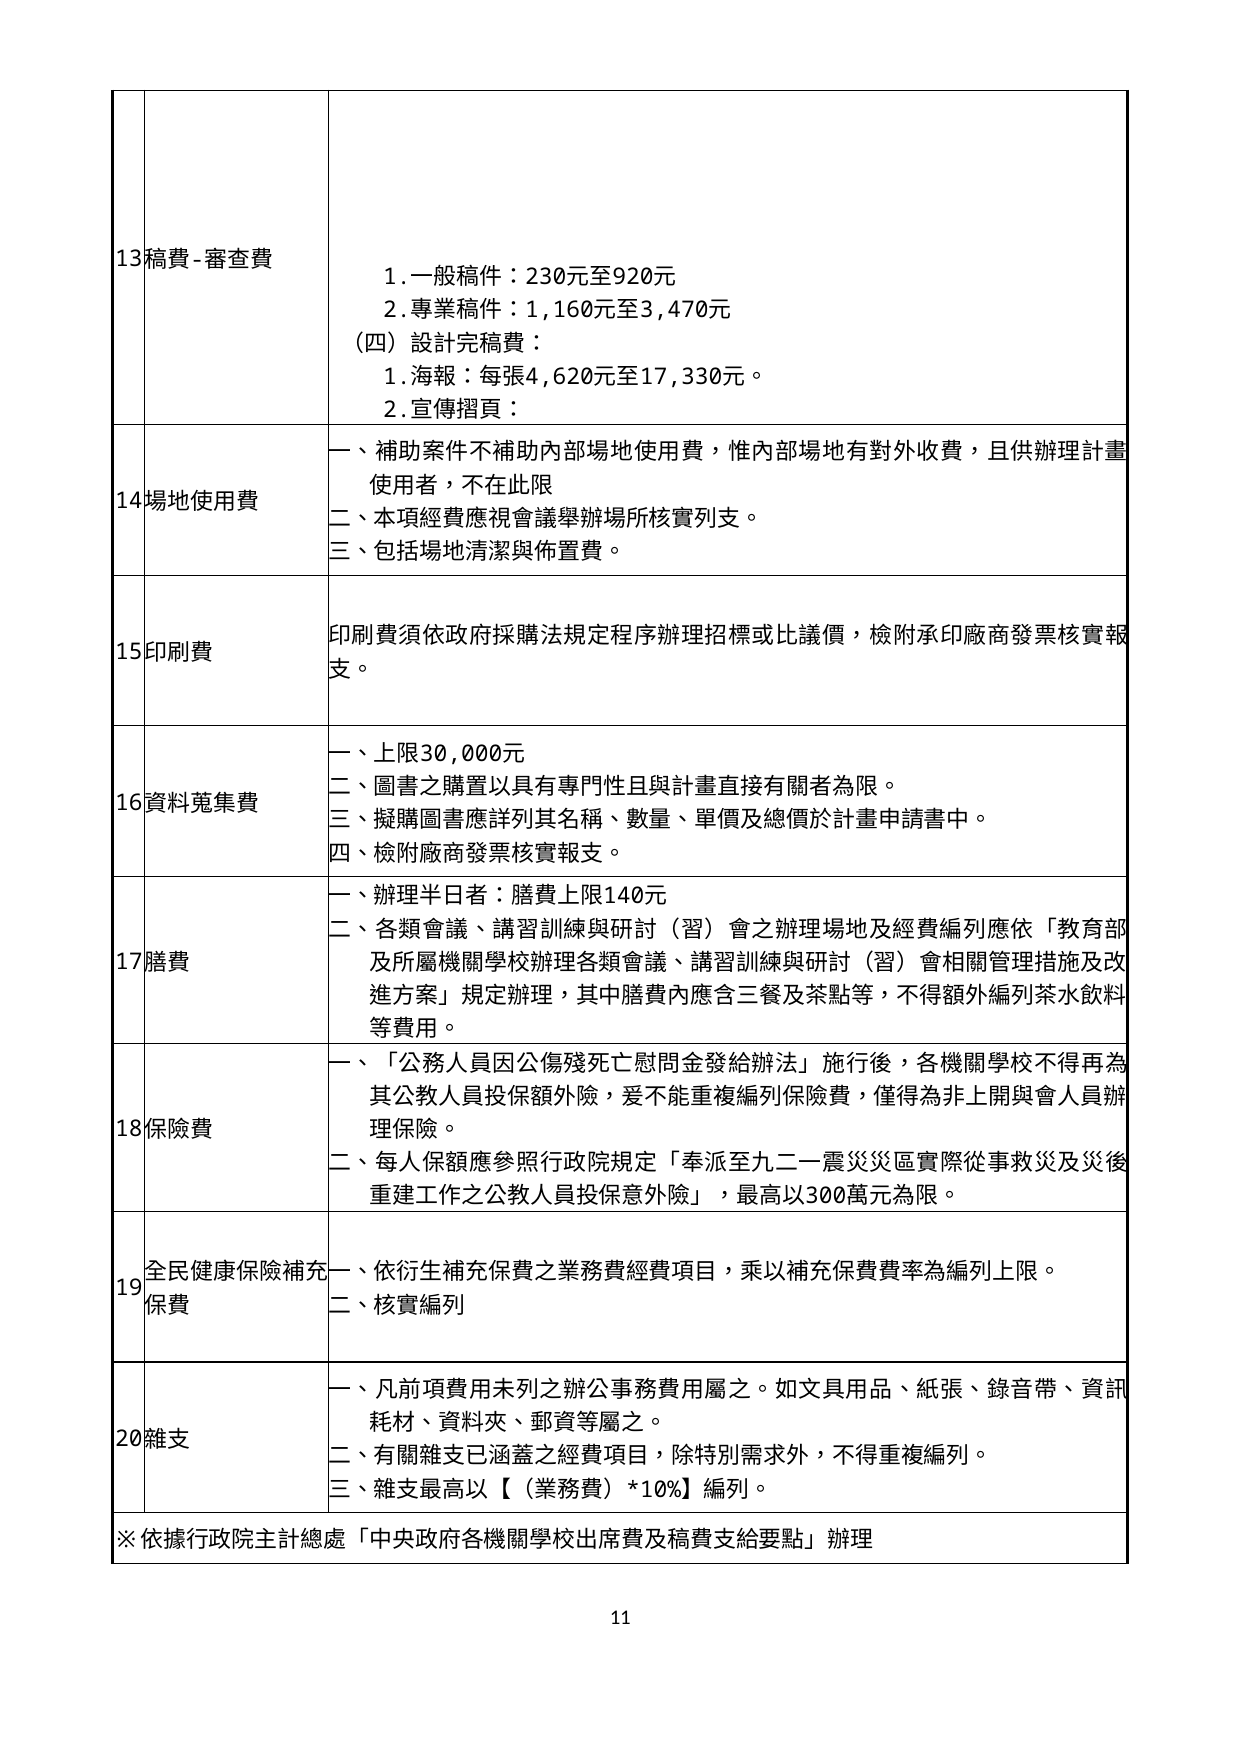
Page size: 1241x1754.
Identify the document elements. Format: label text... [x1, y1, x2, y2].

table_cell 一、上限30,000元 二、圖書之購置以具有專門性且與計畫直接有關者為限。 三、擬購圖書應詳列其名稱、數量、單價及總價於計畫申請書中。 四、檢附廠商發票核實報支。 [329, 726, 1126, 876]
table_cell 一、依「各機關學校出席費及稿費支給要點」辦理。 二、稿費含譯稿、整冊書籍濃縮、撰稿、編稿費、圖片使用費、圖片版權費、設計完稿費、校對費及審查費。 三、支給規定： （一）撰稿費：一般稿件（每千字）：中文1,100元至1,600元。 （二）編稿費： 1.文字稿（每千字）：中文260元至350元；外文350元至580元 2.圖片稿：每張115元至170元。 （三）圖片使用費：每張 1.一般稿件：230元至920元 2.專業稿件：1,160元至3,470元 （四）設計完稿費： 1.海報：每張4,620元至17,330元。 2.宣傳摺頁： （1）按頁計酬：每頁920元至2,770元。 （2）按件計酬：每件3,470元至11,550元。 （五）審查費： 1.按字計酬：每千字中文300至380元，外文380元。 2.按件計酬：中文每件1,220元至1,830元；外文每件1,830元。 [329, 91, 1126, 424]
table_cell 14 [114, 425, 144, 574]
table_cell 一、補助案件不補助內部場地使用費，惟內部場地有對外收費，且供辦理計畫使用者，不在此限 二、本項經費應視會議舉辦場所核實列支。 三、包括場地清潔與佈置費。 [329, 425, 1126, 574]
table_cell 一、依衍生補充保費之業務費經費項目，乘以補充保費費率為編列上限。 二、核實編列 [329, 1212, 1126, 1361]
table_cell 一、「公務人員因公傷殘死亡慰問金發給辦法」施行後，各機關學校不得再為其公教人員投保額外險，爰不能重複編列保險費，僅得為非上開與會人員辦理保險。 二、每人保額應參照行政院規定「奉派至九二一震災災區實際從事救災及災後重建工作之公教人員投保意外險」，最高以300萬元為限。 [329, 1044, 1126, 1211]
table_cell 資料蒐集費 [145, 726, 328, 876]
table_cell 雜支 [145, 1363, 328, 1512]
table_cell 18 [114, 1044, 144, 1211]
table_cell 全民健康保險補充保費 [145, 1212, 328, 1361]
table_cell 一、辦理半日者：膳費上限140元 二、各類會議、講習訓練與研討（習）會之辦理場地及經費編列應依「教育部及所屬機關學校辦理各類會議、講習訓練與研討（習）會相關管理措施及改進方案」規定辦理，其中膳費內應含三餐及茶點等，不得額外編列茶水飲料等費用。 [329, 877, 1126, 1043]
table_cell 稿費-審查費 [145, 91, 328, 424]
table_cell 19 [114, 1212, 144, 1361]
table_cell 17 [114, 877, 144, 1043]
table_cell 印刷費須依政府採購法規定程序辦理招標或比議價，檢附承印廠商發票核實報支。 [329, 576, 1126, 725]
table_cell 場地使用費 [145, 425, 328, 574]
table_cell 15 [114, 576, 144, 725]
table_cell 一、凡前項費用未列之辦公事務費用屬之。如文具用品、紙張、錄音帶、資訊耗材、資料夾、郵資等屬之。 二、有關雜支已涵蓋之經費項目，除特別需求外，不得重複編列。 三、雜支最高以【（業務費）*10%】編列。 [329, 1363, 1126, 1512]
table_cell 保險費 [145, 1044, 328, 1211]
table_cell 16 [114, 726, 144, 876]
table_cell 20 [114, 1363, 144, 1512]
table_cell 印刷費 [145, 576, 328, 725]
table_cell 膳費 [145, 877, 328, 1043]
table_cell 13 [114, 91, 144, 424]
table_cell ※依據行政院主計總處「中央政府各機關學校出席費及稿費支給要點」辦理 [114, 1513, 1126, 1562]
